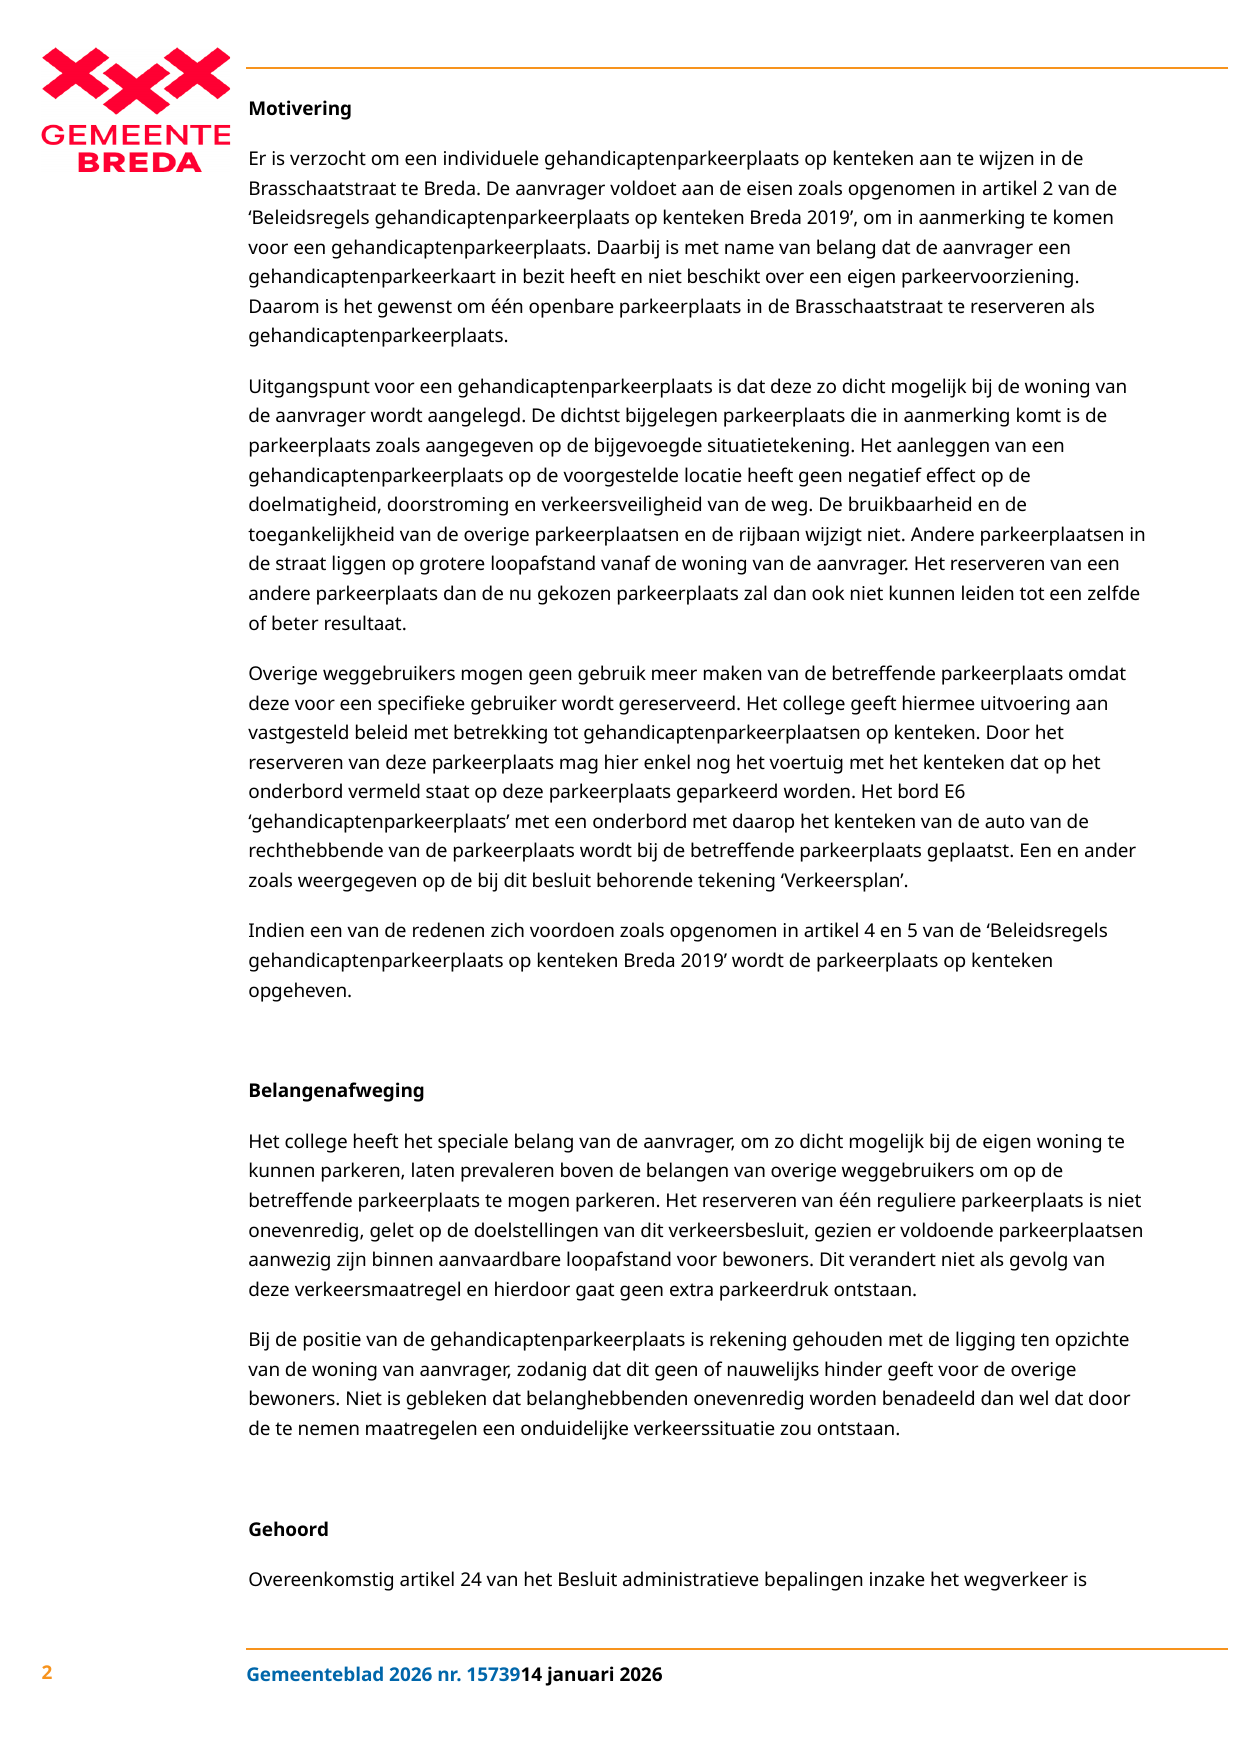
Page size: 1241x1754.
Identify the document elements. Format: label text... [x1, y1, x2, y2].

text Gehoord [248, 1516, 1152, 1542]
text Belangenafweging [248, 1078, 1152, 1103]
text Het college heeft het speciale belang van de aanvrager, om zo dicht mogelijk bij de eigen woning te kunnen parkeren, laten prevaleren boven de belangen van overige weggebruikers om op de betreffende parkeerplaats te mogen parkeren. Het reserveren van één reguliere parkeerplaats is niet onevenredig, gelet op de doelstellingen van dit verkeersbesluit, gezien er voldoende parkeerplaatsen aanwezig zijn binnen aanvaardbare loopafstand voor bewoners. Dit verandert niet als gevolg van deze verkeersmaatregel en hierdoor gaat geen extra parkeerdruk ontstaan. [248, 1128, 1152, 1302]
text Overeenkomstig artikel 24 van het Besluit administratieve bepalingen inzake het wegverkeer is [248, 1566, 1152, 1592]
text Uitgangspunt voor een gehandicaptenparkeerplaats is dat deze zo dicht mogelijk bij de woning van de aanvrager wordt aangelegd. De dichtst bijgelegen parkeerplaats die in aanmerking komt is de parkeerplaats zoals aangegeven op de bijgevoegde situatietekening. Het aanleggen van een gehandicaptenparkeerplaats op de voorgestelde locatie heeft geen negatief effect op de doelmatigheid, doorstroming en verkeersveiligheid van de weg. De bruikbaarheid en de toegankelijkheid van de overige parkeerplaatsen en de rijbaan wijzigt niet. Andere parkeerplaatsen in de straat liggen op grotere loopafstand vanaf de woning van de aanvrager. Het reserveren van een andere parkeerplaats dan de nu gekozen parkeerplaats zal dan ook niet kunnen leiden tot een zelfde of beter resultaat. [248, 373, 1152, 636]
text Motivering [248, 95, 1152, 121]
text Er is verzocht om een individuele gehandicaptenparkeerplaats op kenteken aan te wijzen in de Brasschaatstraat te Breda. De aanvrager voldoet aan de eisen zoals opgenomen in artikel 2 van de ‘Beleidsregels gehandicaptenparkeerplaats op kenteken Breda 2019’, om in aanmerking te komen voor een gehandicaptenparkeerplaats. Daarbij is met name van belang dat de aanvrager een gehandicaptenparkeerkaart in bezit heeft en niet beschikt over een eigen parkeervoorziening. Daarom is het gewenst om één openbare parkeerplaats in de Brasschaatstraat te reserveren als gehandicaptenparkeerplaats. [248, 145, 1152, 348]
text Bij de positie van de gehandicaptenparkeerplaats is rekening gehouden met de ligging ten opzichte van de woning van aanvrager, zodanig dat dit geen of nauwelijks hinder geeft voor de overige bewoners. Niet is gebleken dat belanghebbenden onevenredig worden benadeeld dan wel dat door de te nemen maatregelen een onduidelijke verkeerssituatie zou ontstaan. [248, 1326, 1152, 1441]
text Overige weggebruikers mogen geen gebruik meer maken van de betreffende parkeerplaats omdat deze voor een specifieke gebruiker wordt gereserveerd. Het college geeft hiermee uitvoering aan vastgesteld beleid met betrekking tot gehandicaptenparkeerplaatsen op kenteken. Door het reserveren van deze parkeerplaats mag hier enkel nog het voertuig met het kenteken dat op het onderbord vermeld staat op deze parkeerplaats geparkeerd worden. Het bord E6 ‘gehandicaptenparkeerplaats’ met een onderbord met daarop het kenteken van de auto van de rechthebbende van de parkeerplaats wordt bij de betreffende parkeerplaats geplaatst. Een en ander zoals weergegeven op de bij dit besluit behorende tekening ‘Verkeersplan’. [248, 660, 1152, 893]
picture [41, 47, 231, 172]
text Indien een van de redenen zich voordoen zoals opgenomen in artikel 4 en 5 van de ‘Beleidsregels gehandicaptenparkeerplaats op kenteken Breda 2019’ wordt de parkeerplaats op kenteken opgeheven. [248, 918, 1152, 1003]
